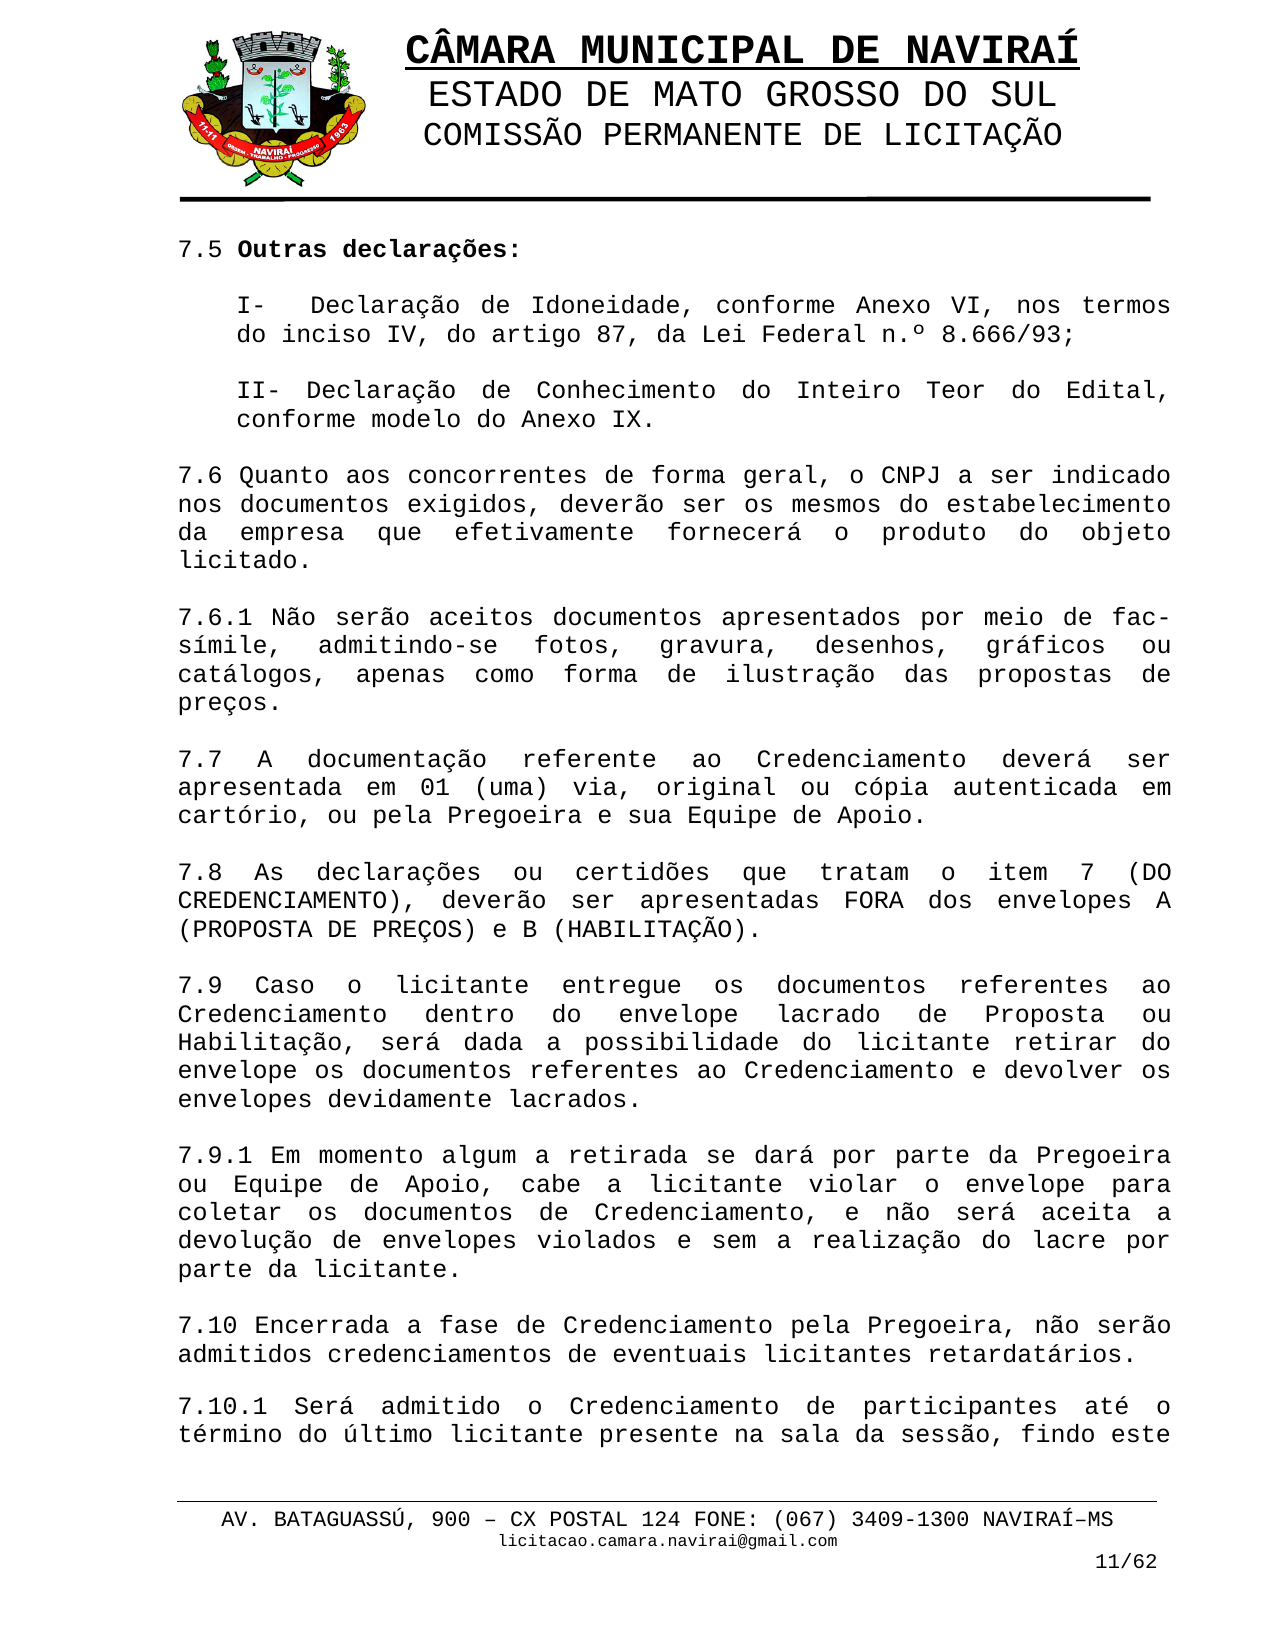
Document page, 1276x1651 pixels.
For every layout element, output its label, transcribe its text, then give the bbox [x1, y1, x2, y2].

text 7.6.1 Não serão aceitos documentos apresentados por meio de fac-símile, admitindo-se fotos, gravura, desenhos, gráficos ou catálogos, apenas como forma de ilustração das propostas de preços. [177, 604, 1172, 718]
list Declaração de Idoneidade, conforme Anexo VI, nos termos do inciso IV, do artigo 87, da Lei Federal n.º 8.666/93; [236, 293, 1172, 349]
text 7.9.1 Em momento algum a retirada se dará por parte da Pregoeira ou Equipe de Apoio, cabe a licitante violar o envelope para coletar os documentos de Credenciamento, e não será aceita a devolução de envelopes violados e sem a realização do lacre por parte da licitante. [177, 1143, 1172, 1284]
text 7.5 Outras declarações: [177, 236, 1172, 264]
text 7.8 As declarações ou certidões que tratam o item 7 (DO CREDENCIAMENTO), deverão ser apresentadas FORA dos envelopes A (PROPOSTA DE PREÇOS) e B (HABILITAÇÃO). [177, 859, 1172, 944]
text 7.9 Caso o licitante entregue os documentos referentes ao Credenciamento dentro do envelope lacrado de Proposta ou Habilitação, será dada a possibilidade do licitante retirar do envelope os documentos referentes ao Credenciamento e devolver os envelopes devidamente lacrados. [177, 973, 1172, 1114]
text 7.7 A documentação referente ao Credenciamento deverá ser apresentada em 01 (uma) via, original ou cópia autenticada em cartório, ou pela Pregoeira e sua Equipe de Apoio. [177, 746, 1172, 831]
text 7.6 Quanto aos concorrentes de forma geral, o CNPJ a ser indicado nos documentos exigidos, deverão ser os mesmos do estabelecimento da empresa que efetivamente fornecerá o produto do objeto licitado. [177, 463, 1172, 576]
text 7.10.1 Será admitido o Credenciamento de participantes até o término do último licitante presente na sala da sessão, findo este [177, 1393, 1172, 1450]
text 7.10 Encerrada a fase de Credenciamento pela Pregoeira, não serão admitidos credenciamentos de eventuais licitantes retardatários. [177, 1313, 1172, 1369]
text II- Declaração de Conhecimento do Inteiro Teor do Edital, conforme modelo do Anexo IX. [236, 378, 1172, 434]
